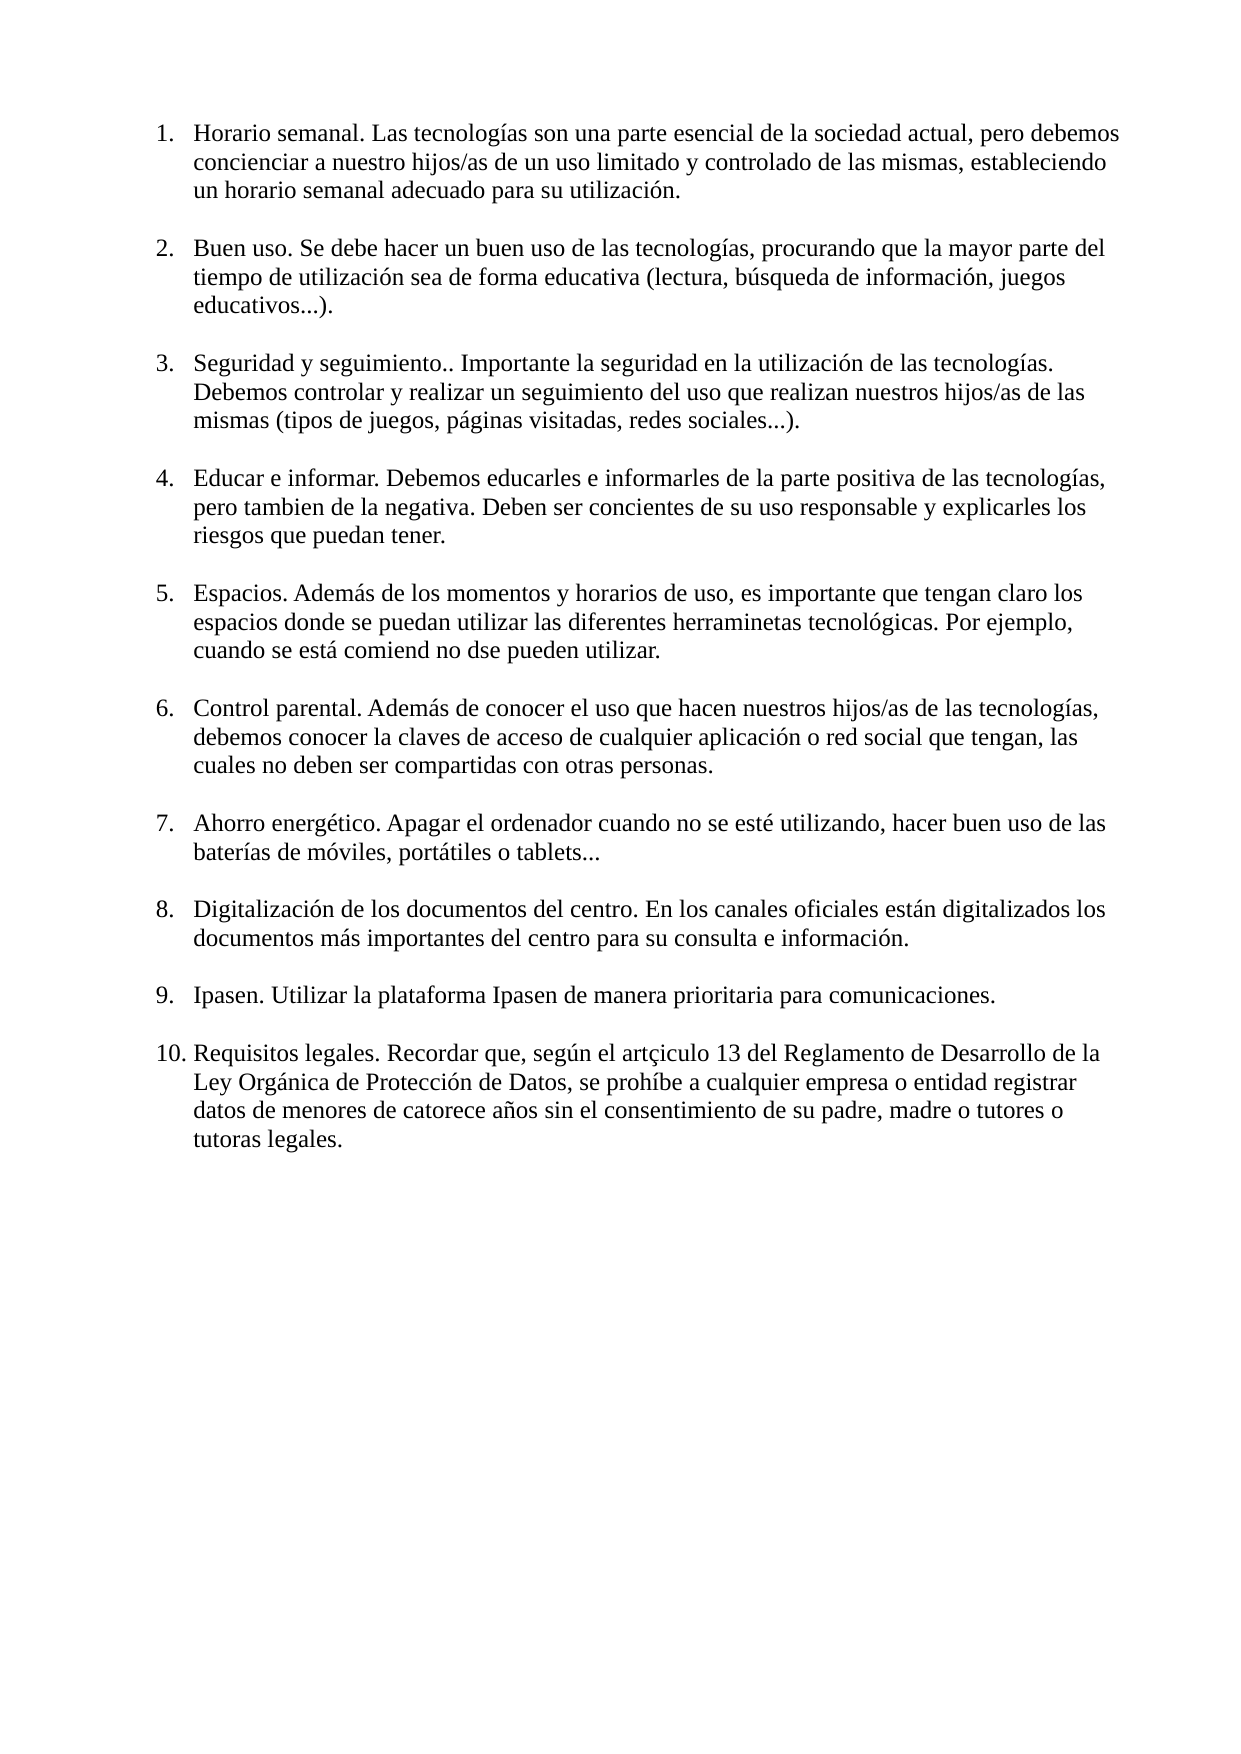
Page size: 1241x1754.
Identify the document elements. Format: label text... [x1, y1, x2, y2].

list Horario semanal. Las tecnologías son una parte esencial de la sociedad actual, pero debemos concienciar a nuestro hijos/as de un uso limitado y controlado de las mismas, estableciendo un horario semanal adecuado para su utilización. [156, 118, 1122, 204]
list Seguridad y seguimiento.. Importante la seguridad en la utilización de las tecnologías. Debemos controlar y realizar un seguimiento del uso que realizan nuestros hijos/as de las mismas (tipos de juegos, páginas visitadas, redes sociales...). [156, 348, 1122, 434]
list Control parental. Además de conocer el uso que hacen nuestros hijos/as de las tecnologías, debemos conocer la claves de acceso de cualquier aplicación o red social que tengan, las cuales no deben ser compartidas con otras personas. [156, 693, 1122, 779]
list Ipasen. Utilizar la plataforma Ipasen de manera prioritaria para comunicaciones. [156, 981, 1122, 1009]
list Espacios. Además de los momentos y horarios de uso, es importante que tengan claro los espacios donde se puedan utilizar las diferentes herraminetas tecnológicas. Por ejemplo, cuando se está comiend no dse pueden utilizar. [156, 578, 1122, 664]
list Digitalización de los documentos del centro. En los canales oficiales están digitalizados los documentos más importantes del centro para su consulta e información. [156, 894, 1122, 952]
list Requisitos legales. Recordar que, según el artçiculo 13 del Reglamento de Desarrollo de la Ley Orgánica de Protección de Datos, se prohíbe a cualquier empresa o entidad registrar datos de menores de catorece años sin el consentimiento de su padre, madre o tutores o tutoras legales. [156, 1038, 1122, 1153]
list Ahorro energético. Apagar el ordenador cuando no se esté utilizando, hacer buen uso de las baterías de móviles, portátiles o tablets... [156, 808, 1122, 866]
list Buen uso. Se debe hacer un buen uso de las tecnologías, procurando que la mayor parte del tiempo de utilización sea de forma educativa (lectura, búsqueda de información, juegos educativos...). [156, 233, 1122, 319]
list Educar e informar. Debemos educarles e informarles de la parte positiva de las tecnologías, pero tambien de la negativa. Deben ser concientes de su uso responsable y explicarles los riesgos que puedan tener. [156, 463, 1122, 549]
